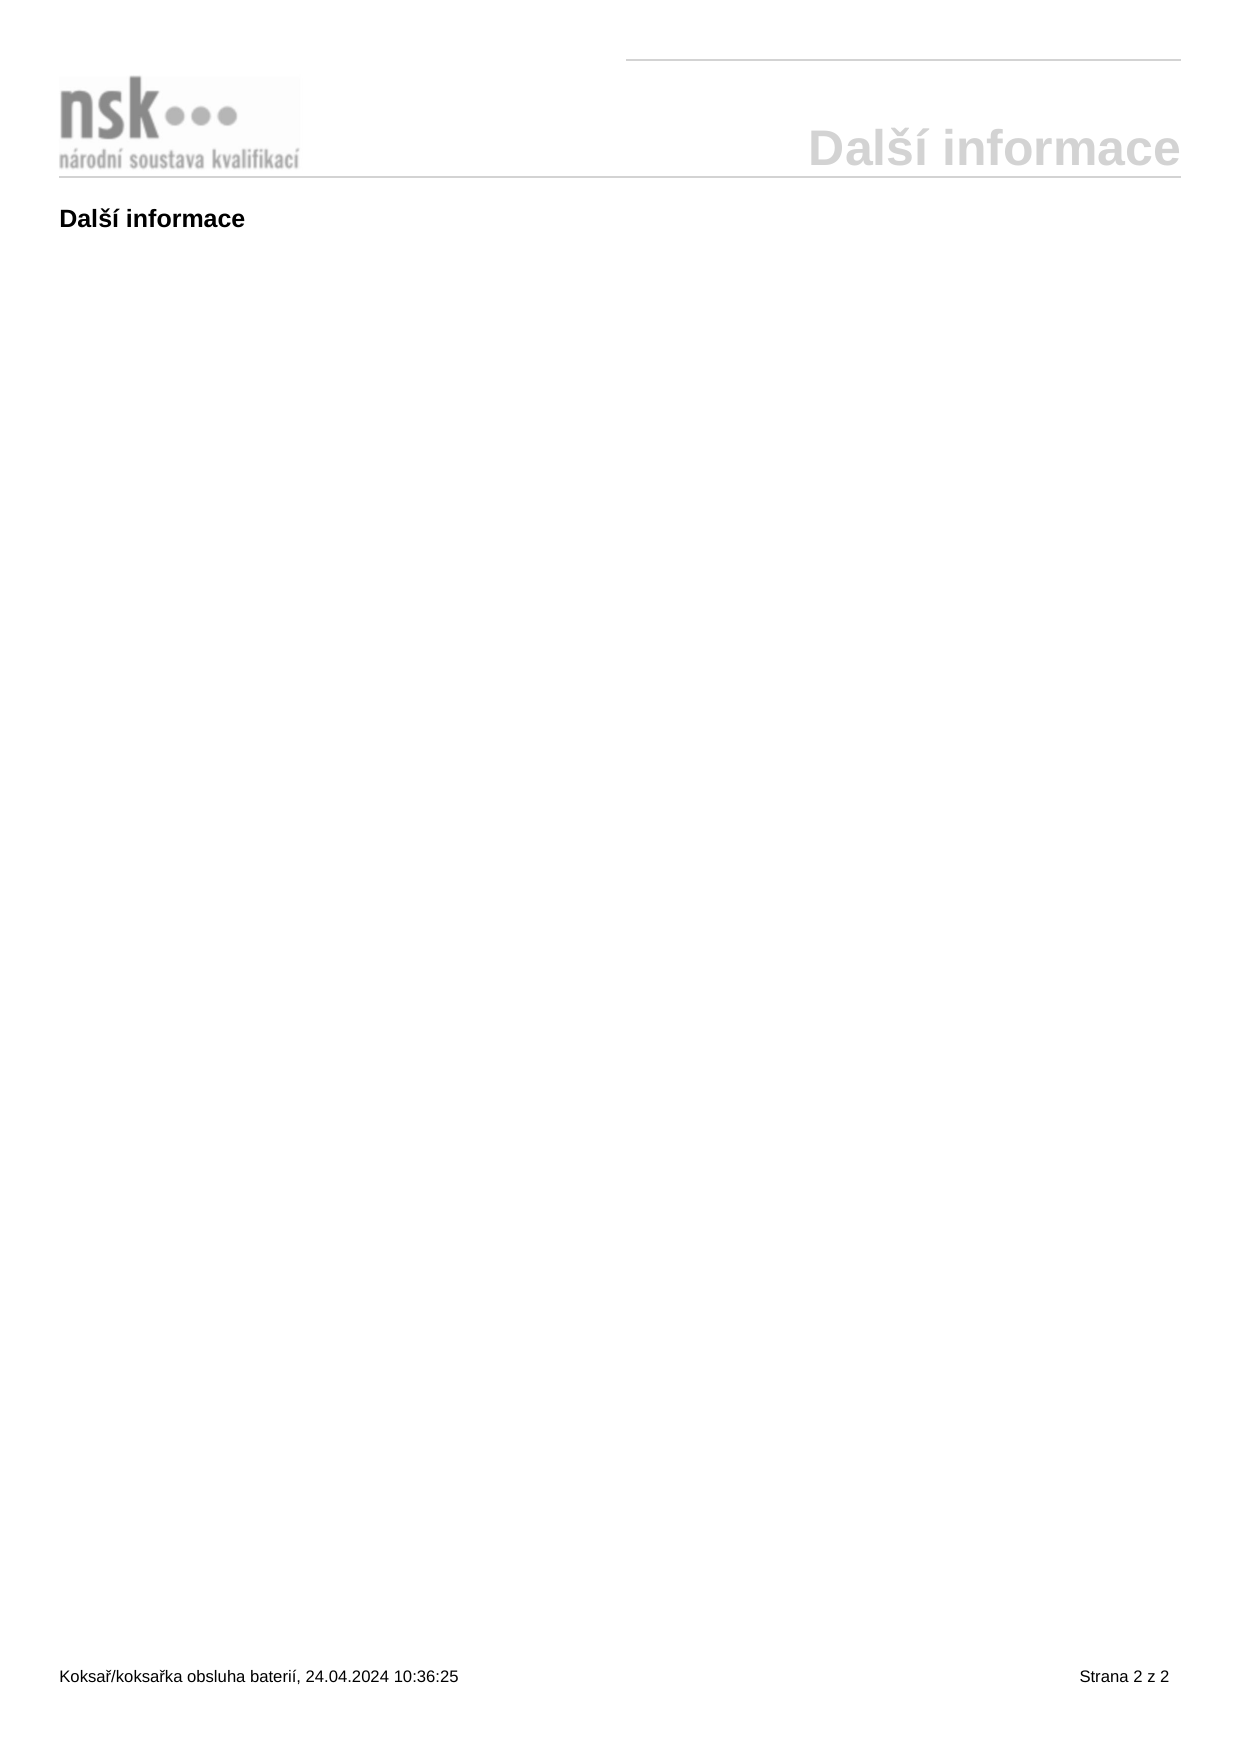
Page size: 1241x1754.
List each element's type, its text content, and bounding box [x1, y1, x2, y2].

table_cell [862, 1136, 1169, 1397]
table_cell Koksař/koksařka obsluha baterií, 24.04.2024 10:36:25 [59, 1658, 862, 1694]
table_cell [626, 1397, 862, 1658]
table_cell [626, 1136, 862, 1397]
table_cell [59, 236, 483, 536]
table_cell [626, 194, 862, 200]
table_cell Další informace [626, 61, 1181, 176]
table_cell [484, 236, 620, 536]
table_cell [59, 536, 483, 836]
table_cell [59, 171, 483, 176]
table_cell [484, 1397, 620, 1658]
table_cell [626, 836, 862, 1136]
table_cell Další informace [59, 200, 1181, 236]
table_cell [1169, 536, 1181, 836]
table_cell [862, 836, 1169, 1136]
table_cell [59, 1136, 483, 1397]
picture [58, 59, 621, 171]
table_cell [620, 1136, 626, 1397]
table_cell [626, 536, 862, 836]
table_cell [862, 194, 1169, 200]
table_cell [484, 836, 620, 1136]
table_cell [862, 536, 1169, 836]
table_cell [484, 171, 620, 176]
table_cell [484, 194, 620, 200]
table_cell [621, 59, 626, 170]
table_cell [59, 178, 1181, 194]
table_cell [484, 536, 620, 836]
table_cell [1169, 1397, 1181, 1658]
table_cell [620, 836, 626, 1136]
table_cell [620, 236, 626, 536]
table_cell Strana 2 z 2 [862, 1658, 1169, 1694]
table_cell [59, 194, 483, 200]
table_cell [484, 1136, 620, 1397]
table_cell [862, 1397, 1169, 1658]
table_cell [862, 236, 1169, 536]
table_cell [1169, 236, 1181, 536]
table_cell [1169, 194, 1181, 200]
table_cell [626, 236, 862, 536]
table_cell [1169, 1136, 1181, 1397]
table_cell [59, 1397, 483, 1658]
table_cell [620, 536, 626, 836]
table_cell [620, 1397, 626, 1658]
table_cell [59, 836, 483, 1136]
table_cell [1169, 836, 1181, 1136]
table_cell [1169, 1658, 1181, 1694]
